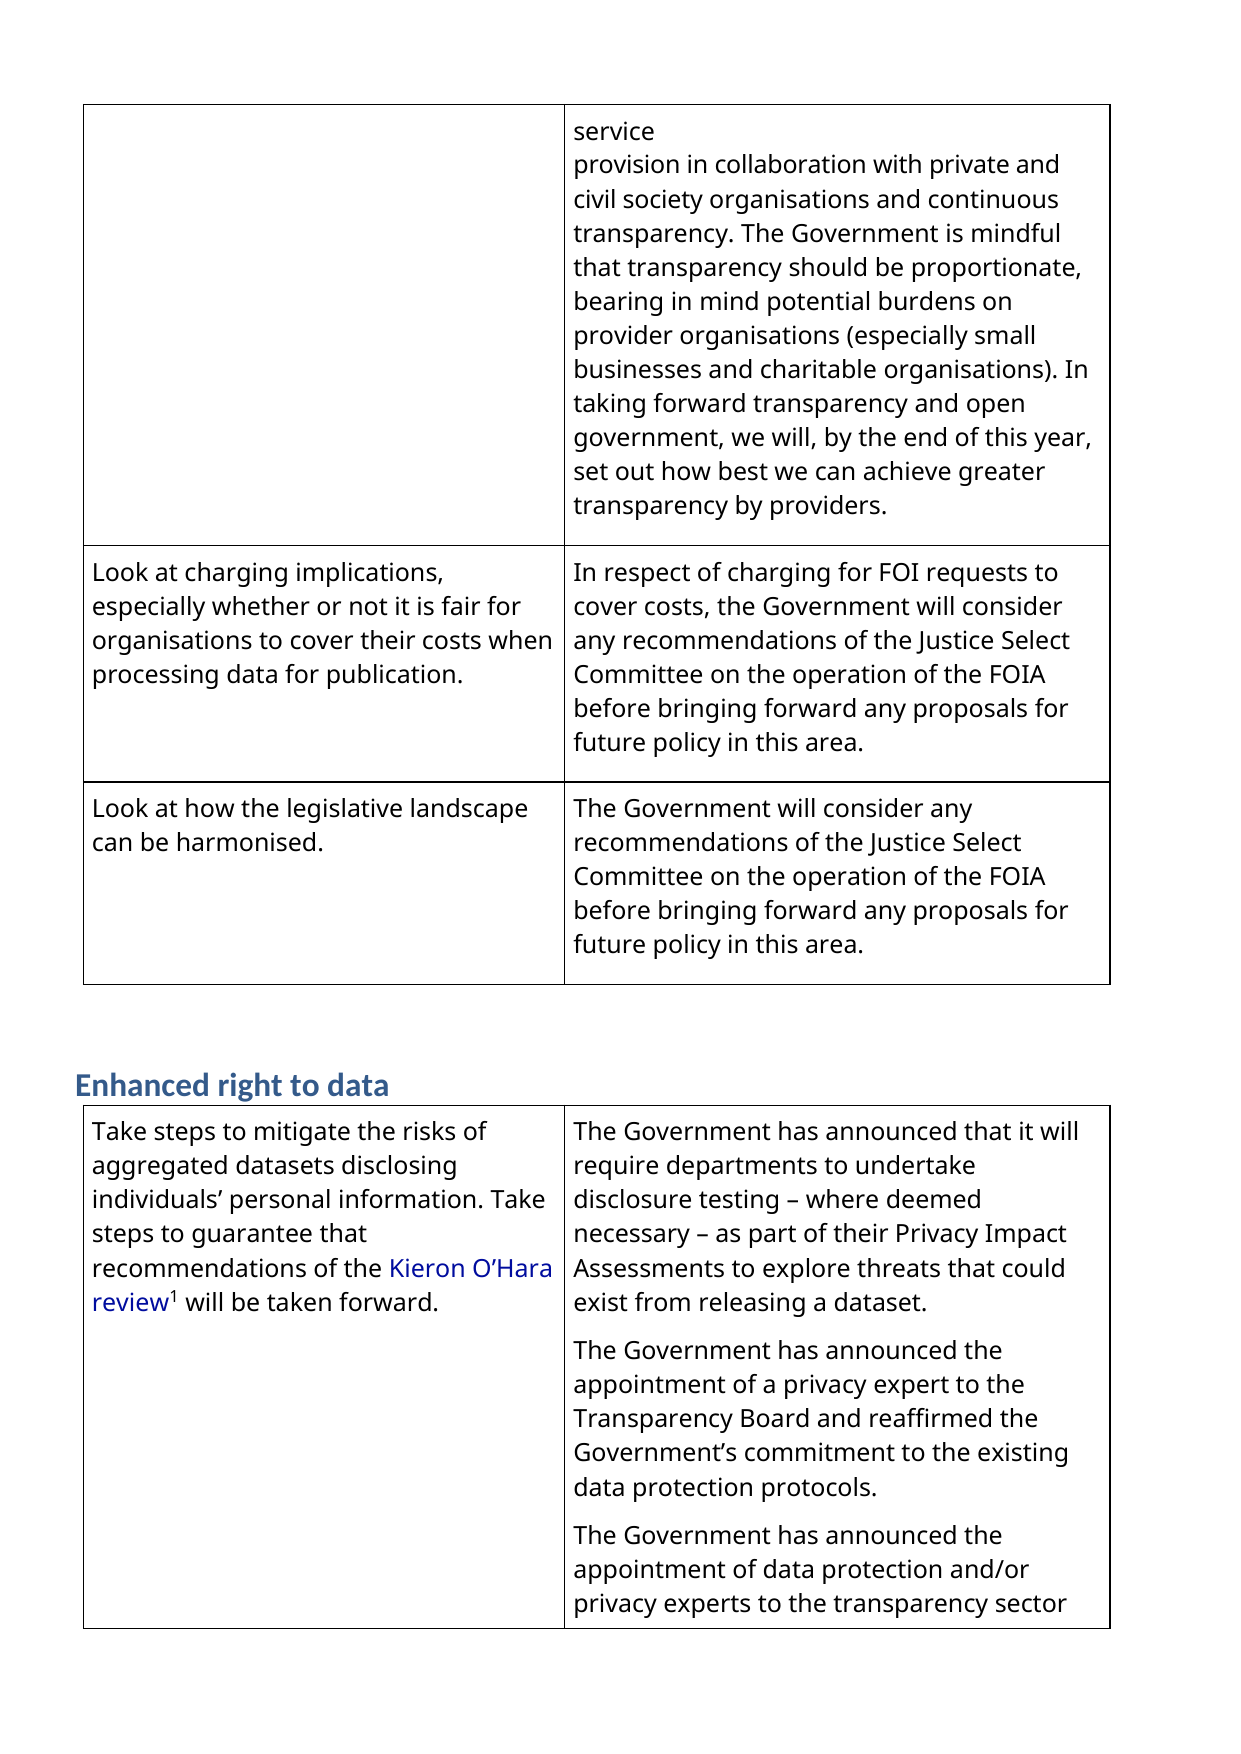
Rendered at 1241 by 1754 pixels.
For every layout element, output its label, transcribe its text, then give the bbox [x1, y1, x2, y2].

table_cell The Government will consider any recommendations of the Justice Select Committee on the operation of the FOIA before bringing forward any proposals for future policy in this area. [565, 783, 1109, 984]
table_cell In respect of charging for FOI requests to cover costs, the Government will consider any recommendations of the Justice Select Committee on the operation of the FOIA before bringing forward any proposals for future policy in this area. [565, 546, 1109, 781]
table_cell service provision in collaboration with private and civil society organisations and continuous transparency. The Government is mindful that transparency should be proportionate, bearing in mind potential burdens on provider organisations (especially small businesses and charitable organisations). In taking forward transparency and open government, we will, by the end of this year, set out how best we can achieve greater transparency by providers. [565, 105, 1109, 545]
subtitle Enhanced right to data [75, 1064, 1165, 1104]
table_header The Government has announced that it will require departments to undertake disclosure testing – where deemed necessary – as part of their Privacy Impact Assessments to explore threats that could exist from releasing a dataset. The Government has announced the appointment of a privacy expert to the Transparency Board and reaffirmed the Government’s commitment to the existing data protection protocols. The Government has announced the appointment of data protection and/or privacy experts to the transparency sector [565, 1106, 1109, 1628]
table_cell Look at charging implications, especially whether or not it is fair for organisations to cover their costs when processing data for publication. [84, 546, 564, 781]
table_cell [84, 105, 564, 545]
table_header Take steps to mitigate the risks of aggregated datasets disclosing individuals’ personal information. Take steps to guarantee that recommendations of the Kieron O’Hara review1 will be taken forward. [84, 1106, 564, 1628]
table_cell Look at how the legislative landscape can be harmonised. [84, 783, 564, 984]
